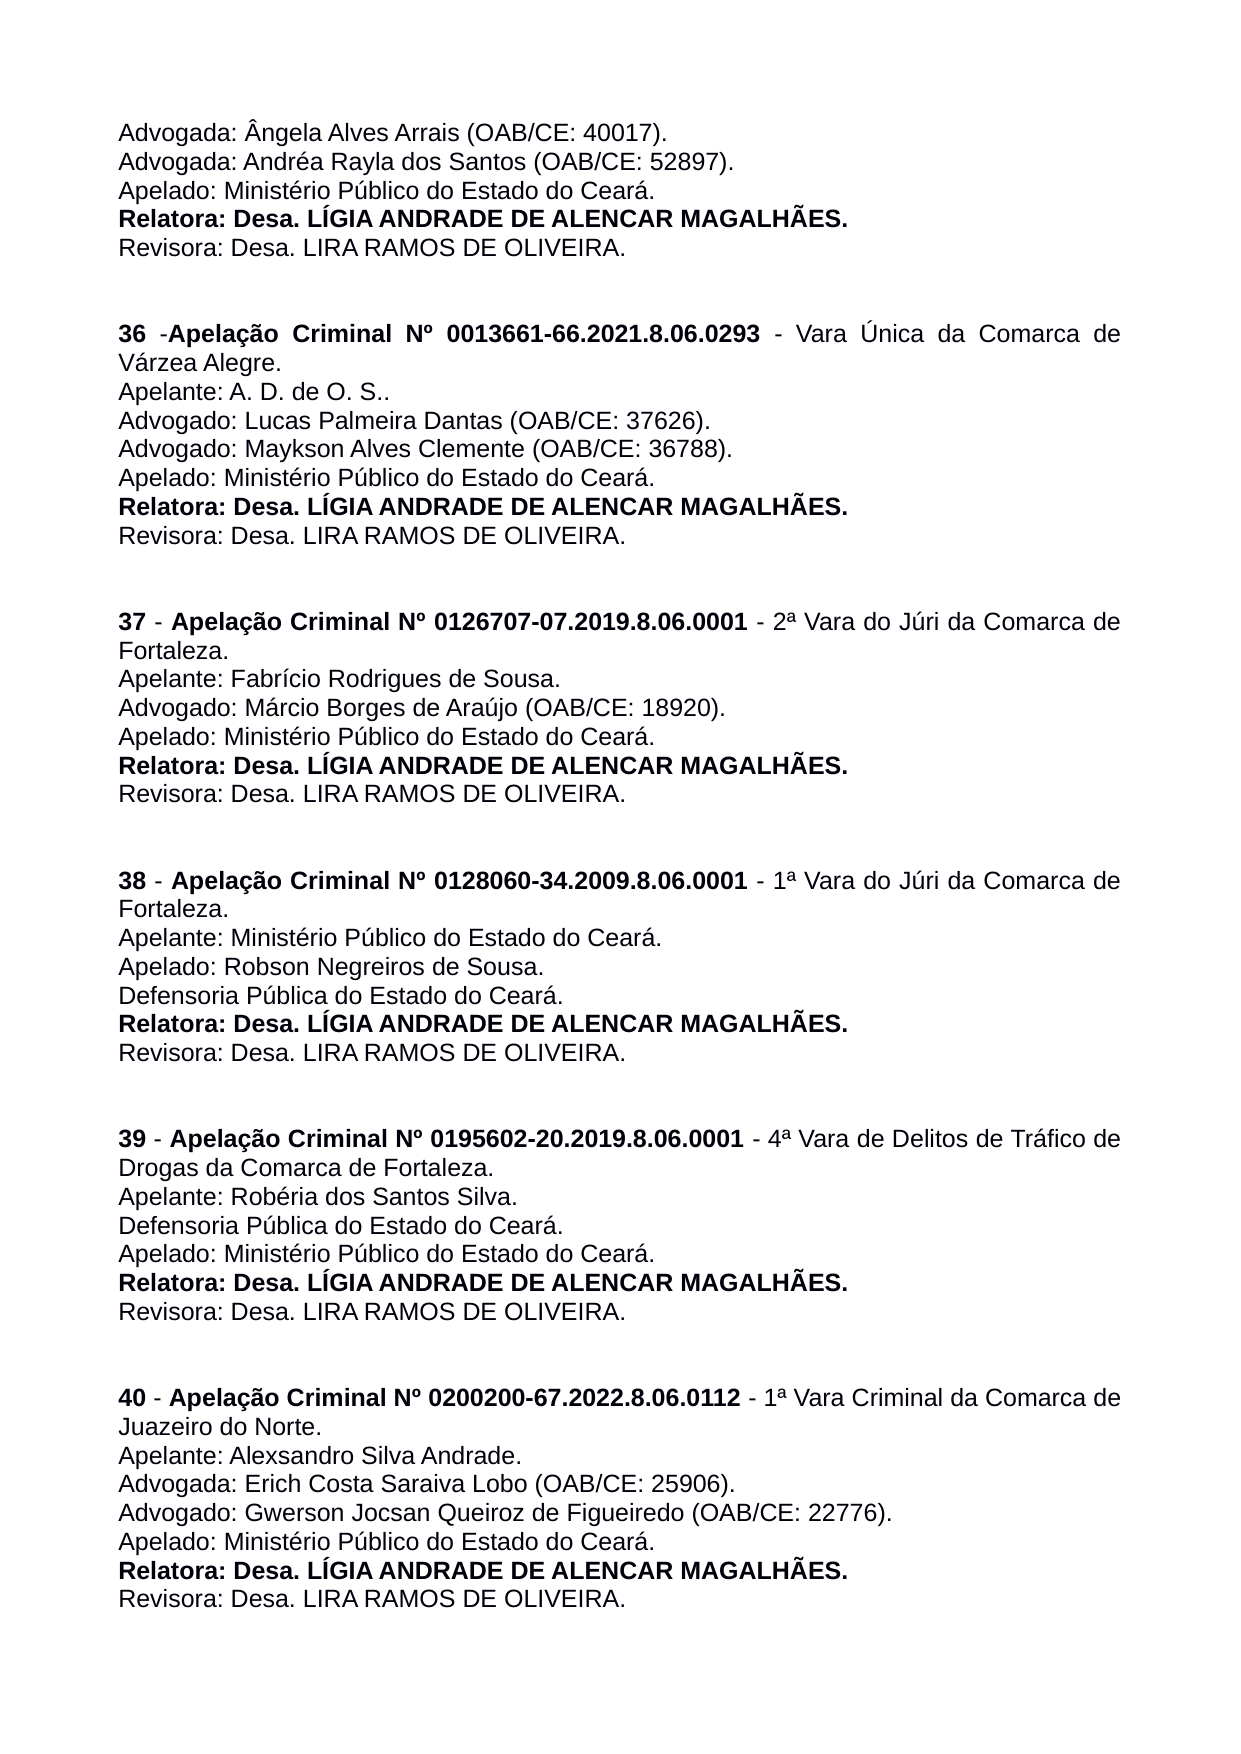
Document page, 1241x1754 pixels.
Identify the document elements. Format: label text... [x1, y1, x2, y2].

text Apelado: Ministério Público do Estado do Ceará. [118, 1239, 1122, 1268]
text Apelado: Ministério Público do Estado do Ceará. [118, 176, 1122, 204]
text Relatora: Desa. LÍGIA ANDRADE DE ALENCAR MAGALHÃES. [118, 492, 1122, 521]
text Revisora: Desa. LIRA RAMOS DE OLIVEIRA. [118, 1038, 1122, 1067]
text Revisora: Desa. LIRA RAMOS DE OLIVEIRA. [118, 233, 1122, 262]
text Revisora: Desa. LIRA RAMOS DE OLIVEIRA. [118, 779, 1122, 808]
text Revisora: Desa. LIRA RAMOS DE OLIVEIRA. [118, 1584, 1122, 1613]
text Advogada: Ângela Alves Arrais (OAB/CE: 40017). [118, 118, 1122, 147]
text Defensoria Pública do Estado do Ceará. [118, 981, 1122, 1009]
text Relatora: Desa. LÍGIA ANDRADE DE ALENCAR MAGALHÃES. [118, 1556, 1122, 1584]
text Relatora: Desa. LÍGIA ANDRADE DE ALENCAR MAGALHÃES. [118, 751, 1122, 779]
text 37 - Apelação Criminal Nº 0126707-07.2019.8.06.0001 - 2ª Vara do Júri da Comarca de Fortaleza. [118, 607, 1122, 664]
text Apelante: A. D. de O. S.. [118, 377, 1122, 406]
text Advogada: Andréa Rayla dos Santos (OAB/CE: 52897). [118, 147, 1122, 176]
text Relatora: Desa. LÍGIA ANDRADE DE ALENCAR MAGALHÃES. [118, 1268, 1122, 1297]
text Advogada: Erich Costa Saraiva Lobo (OAB/CE: 25906). [118, 1469, 1122, 1498]
text Apelante: Ministério Público do Estado do Ceará. [118, 923, 1122, 952]
text 40 - Apelação Criminal Nº 0200200-67.2022.8.06.0112 - 1ª Vara Criminal da Comarca de Juazeiro do Norte. [118, 1383, 1122, 1441]
text Apelante: Alexsandro Silva Andrade. [118, 1441, 1122, 1469]
text 36 -Apelação Criminal Nº 0013661-66.2021.8.06.0293 - Vara Única da Comarca de Várzea Alegre. [118, 319, 1122, 377]
text Apelado: Ministério Público do Estado do Ceará. [118, 722, 1122, 751]
text Advogado: Lucas Palmeira Dantas (OAB/CE: 37626). [118, 406, 1122, 434]
text Apelado: Robson Negreiros de Sousa. [118, 952, 1122, 981]
text Apelado: Ministério Público do Estado do Ceará. [118, 1527, 1122, 1556]
text Apelante: Robéria dos Santos Silva. [118, 1182, 1122, 1211]
text Apelante: Fabrício Rodrigues de Sousa. [118, 664, 1122, 693]
text 39 - Apelação Criminal Nº 0195602-20.2019.8.06.0001 - 4ª Vara de Delitos de Tráfico de Drogas da Comarca de Fortaleza. [118, 1124, 1122, 1182]
text Defensoria Pública do Estado do Ceará. [118, 1211, 1122, 1239]
text Advogado: Gwerson Jocsan Queiroz de Figueiredo (OAB/CE: 22776). [118, 1498, 1122, 1527]
text Relatora: Desa. LÍGIA ANDRADE DE ALENCAR MAGALHÃES. [118, 1009, 1122, 1038]
text Advogado: Márcio Borges de Araújo (OAB/CE: 18920). [118, 693, 1122, 722]
text Apelado: Ministério Público do Estado do Ceará. [118, 463, 1122, 492]
text Relatora: Desa. LÍGIA ANDRADE DE ALENCAR MAGALHÃES. [118, 204, 1122, 233]
text Revisora: Desa. LIRA RAMOS DE OLIVEIRA. [118, 521, 1122, 549]
text Advogado: Maykson Alves Clemente (OAB/CE: 36788). [118, 434, 1122, 463]
text Revisora: Desa. LIRA RAMOS DE OLIVEIRA. [118, 1297, 1122, 1326]
text 38 - Apelação Criminal Nº 0128060-34.2009.8.06.0001 - 1ª Vara do Júri da Comarca de Fortaleza. [118, 866, 1122, 923]
